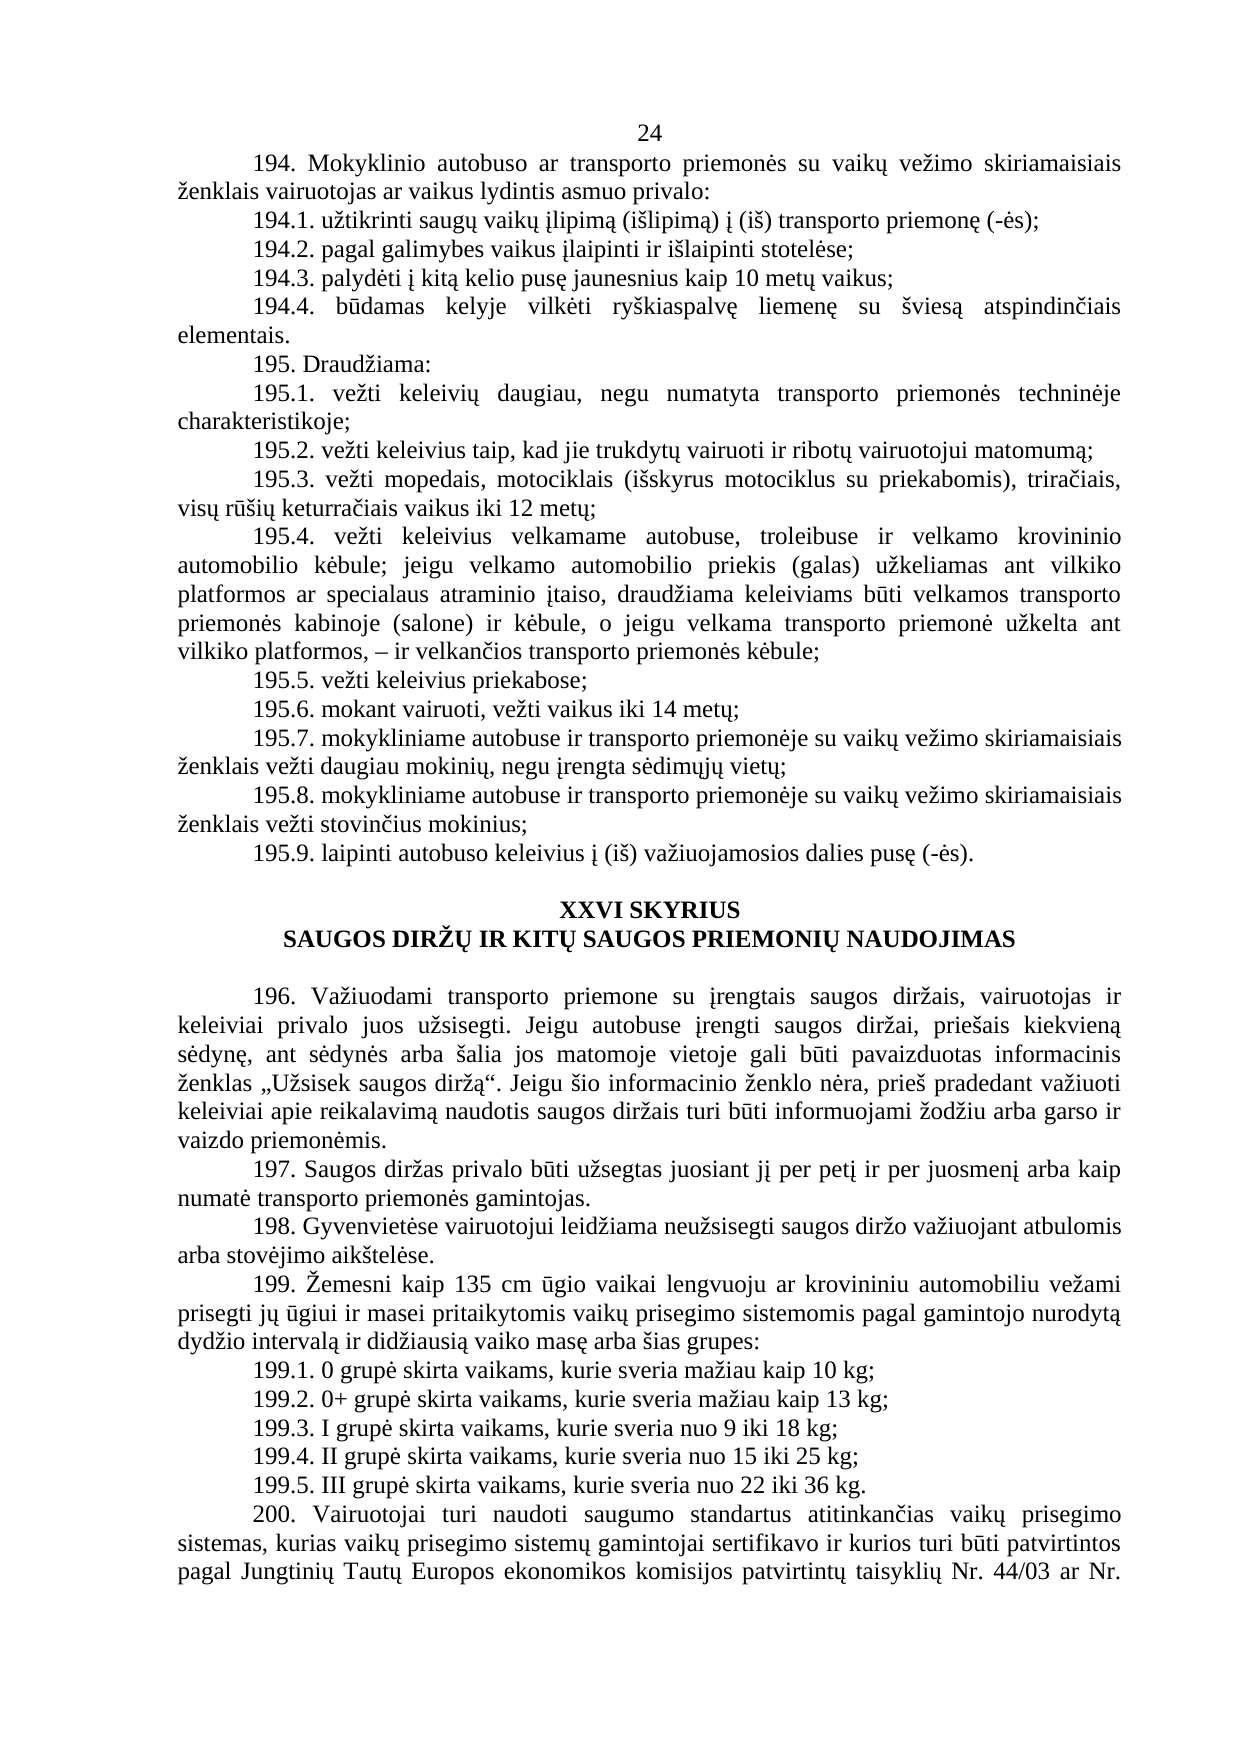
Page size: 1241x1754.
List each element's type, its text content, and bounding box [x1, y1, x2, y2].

text 199.1. 0 grupė skirta vaikams, kurie sveria mažiau kaip 10 kg; [177, 1355, 1122, 1384]
text 195.6. mokant vairuoti, vežti vaikus iki 14 metų; [177, 694, 1122, 723]
text 194.4. būdamas kelyje vilkėti ryškiaspalvę liemenę su šviesą atspindinčiais elementais. [177, 291, 1122, 349]
text 195. Draudžiama: [177, 349, 1122, 378]
text 195.5. vežti keleivius priekabose; [177, 665, 1122, 694]
text 194.3. palydėti į kitą kelio pusę jaunesnius kaip 10 metų vaikus; [177, 263, 1122, 291]
text 195.3. vežti mopedais, motociklais (išskyrus motociklus su priekabomis), triračiais, visų rūšių keturračiais vaikus iki 12 metų; [177, 464, 1122, 521]
text XXVI SKYRIUS [177, 895, 1122, 924]
text 195.7. mokykliniame autobuse ir transporto priemonėje su vaikų vežimo skiriamaisiais ženklais vežti daugiau mokinių, negu įrengta sėdimųjų vietų; [177, 723, 1122, 780]
text 194.2. pagal galimybes vaikus įlaipinti ir išlaipinti stotelėse; [177, 234, 1122, 263]
text 200. Vairuotojai turi naudoti saugumo standartus atitinkančias vaikų prisegimo sistemas, kurias vaikų prisegimo sistemų gamintojai sertifikavo ir kurios turi būti patvirtintos pagal Jungtinių Tautų Europos ekonomikos komisijos patvirtintų taisyklių Nr. 44/03 ar Nr. [177, 1499, 1122, 1585]
text 199.5. III grupė skirta vaikams, kurie sveria nuo 22 iki 36 kg. [177, 1470, 1122, 1499]
text 195.2. vežti keleivius taip, kad jie trukdytų vairuoti ir ribotų vairuotojui matomumą; [177, 435, 1122, 464]
text 195.4. vežti keleivius velkamame autobuse, troleibuse ir velkamo krovininio automobilio kėbule; jeigu velkamo automobilio priekis (galas) užkeliamas ant vilkiko platformos ar specialaus atraminio įtaiso, draudžiama keleiviams būti velkamos transporto priemonės kabinoje (salone) ir kėbule, o jeigu velkama transporto priemonė užkelta ant vilkiko platformos, – ir velkančios transporto priemonės kėbule; [177, 521, 1122, 665]
text 196. Važiuodami transporto priemone su įrengtais saugos diržais, vairuotojas ir keleiviai privalo juos užsisegti. Jeigu autobuse įrengti saugos diržai, priešais kiekvieną sėdynę, ant sėdynės arba šalia jos matomoje vietoje gali būti pavaizduotas informacinis ženklas „Užsisek saugos diržą“. Jeigu šio informacinio ženklo nėra, prieš pradedant važiuoti keleiviai apie reikalavimą naudotis saugos diržais turi būti informuojami žodžiu arba garso ir vaizdo priemonėmis. [177, 981, 1122, 1154]
text 195.9. laipinti autobuso keleivius į (iš) važiuojamosios dalies pusę (-ės). [177, 838, 1122, 866]
text 195.8. mokykliniame autobuse ir transporto priemonėje su vaikų vežimo skiriamaisiais ženklais vežti stovinčius mokinius; [177, 780, 1122, 838]
text 199. Žemesni kaip 135 cm ūgio vaikai lengvuoju ar krovininiu automobiliu vežami prisegti jų ūgiui ir masei pritaikytomis vaikų prisegimo sistemomis pagal gamintojo nurodytą dydžio intervalą ir didžiausią vaiko masę arba šias grupes: [177, 1269, 1122, 1355]
text 194.1. užtikrinti saugų vaikų įlipimą (išlipimą) į (iš) transporto priemonę (-ės); [177, 205, 1122, 234]
text 199.3. I grupė skirta vaikams, kurie sveria nuo 9 iki 18 kg; [177, 1413, 1122, 1441]
text 194. Mokyklinio autobuso ar transporto priemonės su vaikų vežimo skiriamaisiais ženklais vairuotojas ar vaikus lydintis asmuo privalo: [177, 148, 1122, 205]
text 199.4. II grupė skirta vaikams, kurie sveria nuo 15 iki 25 kg; [177, 1441, 1122, 1470]
text SAUGOS DIRŽŲ IR KITŲ SAUGOS PRIEMONIŲ NAUDOJIMAS [177, 924, 1122, 953]
text 198. Gyvenvietėse vairuotojui leidžiama neužsisegti saugos diržo važiuojant atbulomis arba stovėjimo aikštelėse. [177, 1211, 1122, 1269]
text 199.2. 0+ grupė skirta vaikams, kurie sveria mažiau kaip 13 kg; [177, 1384, 1122, 1413]
text 197. Saugos diržas privalo būti užsegtas juosiant jį per petį ir per juosmenį arba kaip numatė transporto priemonės gamintojas. [177, 1154, 1122, 1211]
text 195.1. vežti keleivių daugiau, negu numatyta transporto priemonės techninėje charakteristikoje; [177, 378, 1122, 435]
